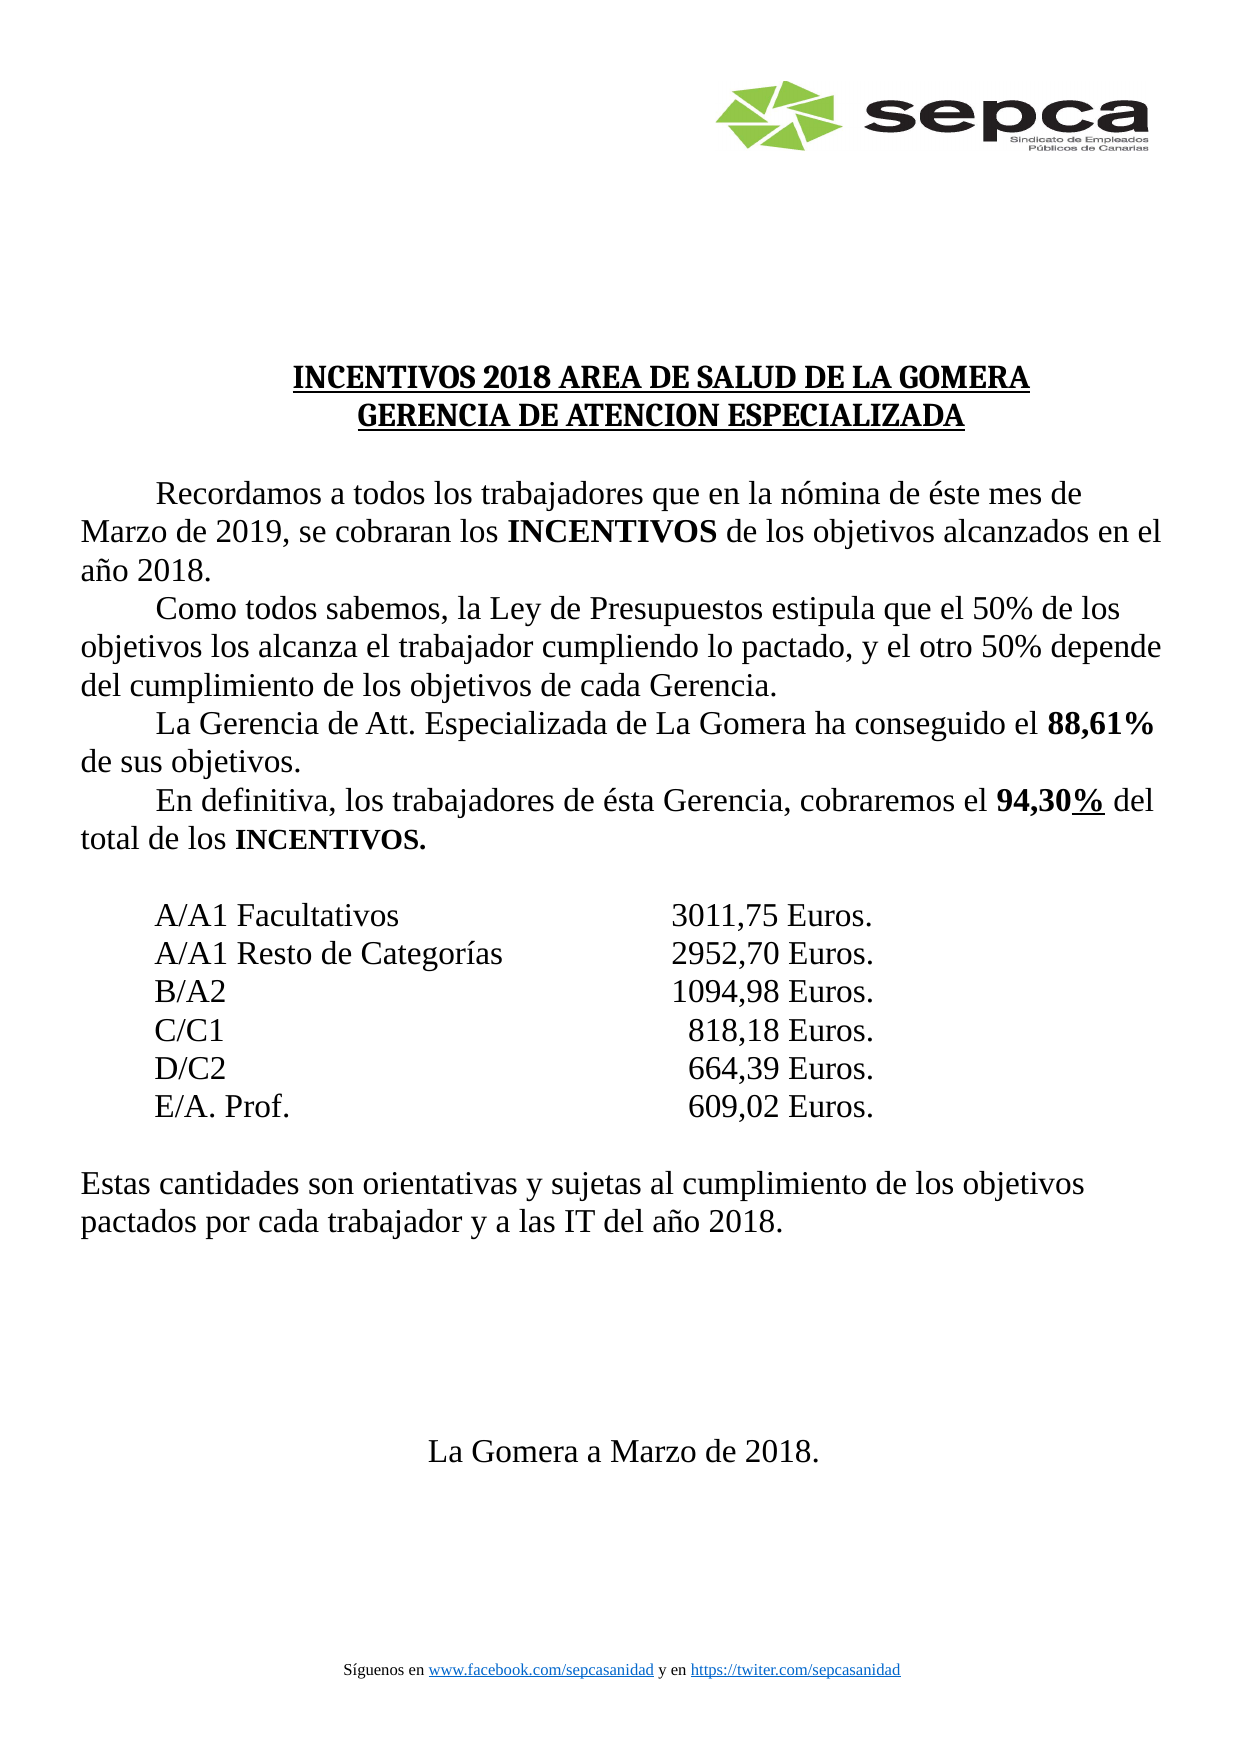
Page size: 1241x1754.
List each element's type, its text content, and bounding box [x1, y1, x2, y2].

text Como todos sabemos, la Ley de Presupuestos estipula que el 50% de los objetivos los alcanza el trabajador cumpliendo lo pactado, y el otro 50% depende del cumplimiento de los objetivos de cada Gerencia. [80, 588, 1167, 703]
text A/A1 Resto de Categorías 2952,70 Euros. [80, 933, 1167, 972]
text Estas cantidades son orientativas y sujetas al cumplimiento de los objetivos pactados por cada trabajador y a las IT del año 2018. [80, 1163, 1167, 1240]
text A/A1 Facultativos 3011,75 Euros. [80, 895, 1167, 933]
text En definitiva, los trabajadores de ésta Gerencia, cobraremos el 94,30% del total de los INCENTIVOS. [80, 780, 1167, 857]
text C/C1 818,18 Euros. [80, 1010, 1167, 1048]
picture [715, 81, 1149, 151]
text E/A. Prof. 609,02 Euros. [80, 1087, 1167, 1125]
text La Gerencia de Att. Especializada de La Gomera ha conseguido el 88,61% de sus objetivos. [80, 703, 1167, 780]
text GERENCIA DE ATENCION ESPECIALIZADA [80, 397, 1167, 435]
text INCENTIVOS 2018 AREA DE SALUD DE LA GOMERA [80, 358, 1167, 397]
text D/C2 664,39 Euros. [80, 1048, 1167, 1087]
text La Gomera a Marzo de 2018. [80, 1432, 1167, 1470]
text B/A2 1094,98 Euros. [80, 972, 1167, 1010]
text Recordamos a todos los trabajadores que en la nómina de éste mes de Marzo de 2019, se cobraran los INCENTIVOS de los objetivos alcanzados en el año 2018. [80, 473, 1167, 588]
